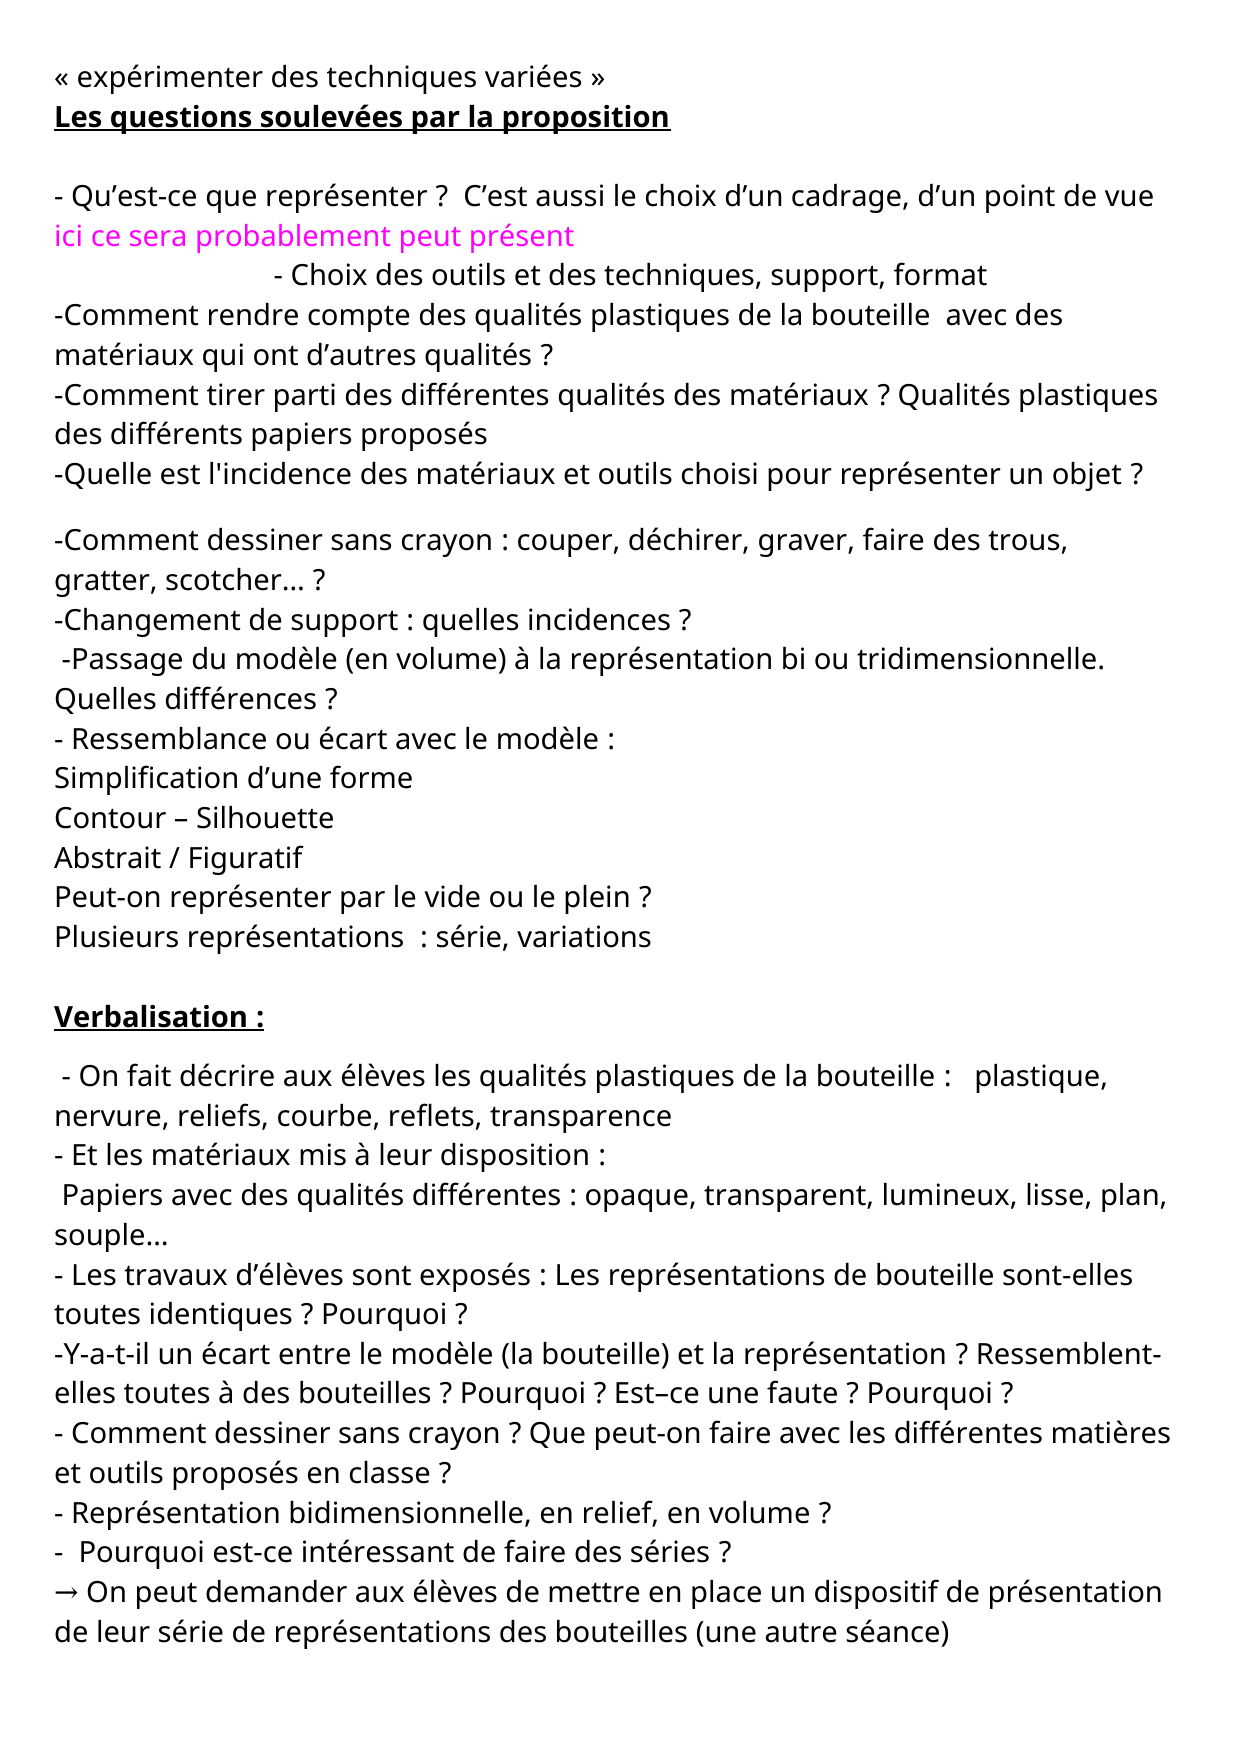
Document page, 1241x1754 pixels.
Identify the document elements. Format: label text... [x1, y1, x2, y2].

text Simplification d’une forme [54, 758, 1179, 797]
text Verbalisation : [54, 996, 1179, 1036]
text - Et les matériaux mis à leur disposition : [54, 1135, 1179, 1174]
text - Choix des outils et des techniques, support, format -Comment rendre compte des qualités plastiques de la bouteille avec des matériaux qui ont d’autres qualités ? [54, 255, 1179, 374]
text - Les travaux d’élèves sont exposés : Les représentations de bouteille sont-elles toutes identiques ? Pourquoi ? [54, 1254, 1179, 1333]
text Abstrait / Figuratif [54, 837, 1179, 877]
text - Représentation bidimensionnelle, en relief, en volume ? [54, 1492, 1179, 1532]
text -Comment tirer parti des différentes qualités des matériaux ? Qualités plastiques des différents papiers proposés [54, 374, 1179, 453]
text → On peut demander aux élèves de mettre en place un dispositif de présentation de leur série de représentations des bouteilles (une autre séance) [54, 1571, 1179, 1651]
text -Changement de support : quelles incidences ? [54, 599, 1179, 639]
text -Comment dessiner sans crayon : couper, déchirer, graver, faire des trous, gratter, scotcher… ? [54, 519, 1179, 599]
text - Qu’est-ce que représenter ? C’est aussi le choix d’un cadrage, d’un point de vue ici ce sera probablement peut présent [54, 175, 1179, 255]
text - Comment dessiner sans crayon ? Que peut-on faire avec les différentes matières et outils proposés en classe ? [54, 1412, 1179, 1492]
text Peut-on représenter par le vide ou le plein ? [54, 877, 1179, 916]
text -Quelle est l'incidence des matériaux et outils choisi pour représenter un objet ? [54, 453, 1179, 493]
text Papiers avec des qualités différentes : opaque, transparent, lumineux, lisse, plan, souple… [54, 1174, 1179, 1254]
text -Y-a-t-il un écart entre le modèle (la bouteille) et la représentation ? Ressemblent-elles toutes à des bouteilles ? Pourquoi ? Est–ce une faute ? Pourquoi ? [54, 1333, 1179, 1412]
text Plusieurs représentations : série, variations [54, 916, 1179, 956]
text « expérimenter des techniques variées » [54, 56, 1179, 96]
text Contour – Silhouette [54, 797, 1179, 837]
text - On fait décrire aux élèves les qualités plastiques de la bouteille : plastique, nervure, reliefs, courbe, reflets, transparence [54, 1055, 1179, 1135]
text - Pourquoi est-ce intéressant de faire des séries ? [54, 1532, 1092, 1571]
text Les questions soulevées par la proposition [54, 96, 1179, 136]
text -Passage du modèle (en volume) à la représentation bi ou tridimensionnelle. Quelles différences ? [54, 639, 1179, 718]
text - Ressemblance ou écart avec le modèle : [54, 718, 1179, 758]
